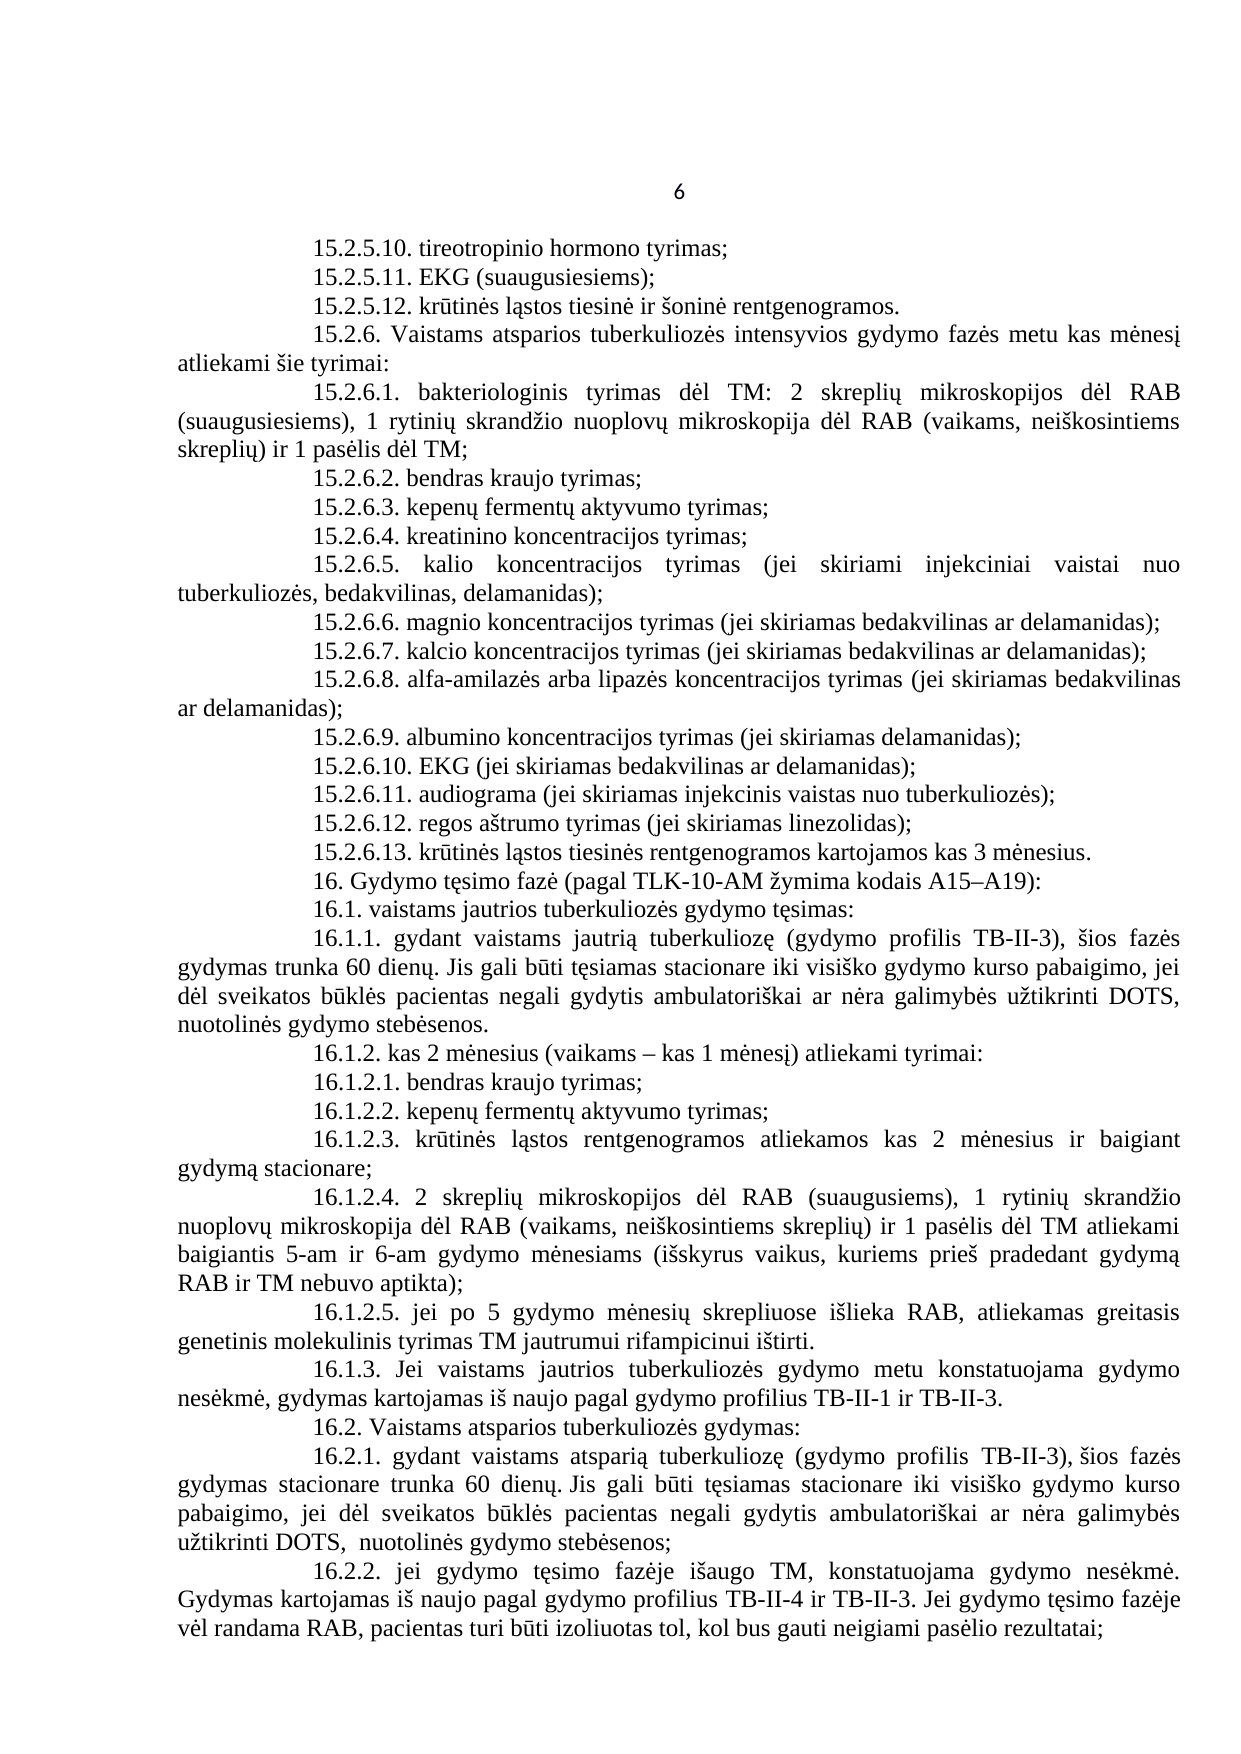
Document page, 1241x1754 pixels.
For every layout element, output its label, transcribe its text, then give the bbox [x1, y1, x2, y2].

text 15.2.6.12. regos aštrumo tyrimas (jei skiriamas linezolidas); [177, 808, 1181, 837]
text 16.1.2.3. krūtinės ląstos rentgenogramos atliekamos kas 2 mėnesius ir baigiant gydymą stacionare; [177, 1124, 1181, 1182]
text 15.2.6.10. EKG (jei skiriamas bedakvilinas ar delamanidas); [177, 751, 1181, 779]
text 15.2.6.8. alfa-amilazės arba lipazės koncentracijos tyrimas (jei skiriamas bedakvilinas ar delamanidas); [177, 664, 1181, 722]
text 16.1.2.4. 2 skreplių mikroskopijos dėl RAB (suaugusiems), 1 rytinių skrandžio nuoplovų mikroskopija dėl RAB (vaikams, neiškosintiems skreplių) ir 1 pasėlis dėl TM atliekami baigiantis 5-am ir 6-am gydymo mėnesiams (išskyrus vaikus, kuriems prieš pradedant gydymą RAB ir TM nebuvo aptikta); [177, 1182, 1181, 1297]
text 16.2. Vaistams atsparios tuberkuliozės gydymas: [177, 1412, 1181, 1441]
text 15.2.6.1. bakteriologinis tyrimas dėl TM: 2 skreplių mikroskopijos dėl RAB (suaugusiesiems), 1 rytinių skrandžio nuoplovų mikroskopija dėl RAB (vaikams, neiškosintiems skreplių) ir 1 pasėlis dėl TM; [177, 377, 1181, 463]
text 16.1.2.2. kepenų fermentų aktyvumo tyrimas; [177, 1096, 1181, 1124]
text 15.2.5.11. EKG (suaugusiesiems); [177, 262, 1181, 291]
text 15.2.6.5. kalio koncentracijos tyrimas (jei skiriami injekciniai vaistai nuo tuberkuliozės, bedakvilinas, delamanidas); [177, 549, 1181, 607]
text 16. Gydymo tęsimo fazė (pagal TLK-10-AM žymima kodais A15–A19): [177, 866, 1181, 894]
text 15.2.6.7. kalcio koncentracijos tyrimas (jei skiriamas bedakvilinas ar delamanidas); [177, 636, 1181, 664]
text 16.2.2. jei gydymo tęsimo fazėje išaugo TM, konstatuojama gydymo nesėkmė. Gydymas kartojamas iš naujo pagal gydymo profilius TB-II-4 ir TB-II-3. Jei gydymo tęsimo fazėje vėl randama RAB, pacientas turi būti izoliuotas tol, kol bus gauti neigiami pasėlio rezultatai; [177, 1556, 1181, 1642]
text 16.1.2.5. jei po 5 gydymo mėnesių skrepliuose išlieka RAB, atliekamas greitasis genetinis molekulinis tyrimas TM jautrumui rifampicinui ištirti. [177, 1297, 1181, 1354]
text 16.2.1. gydant vaistams atsparią tuberkuliozę (gydymo profilis TB-II-3), šios fazės gydymas stacionare trunka 60 dienų. Jis gali būti tęsiamas stacionare iki visiško gydymo kurso pabaigimo, jei dėl sveikatos būklės pacientas negali gydytis ambulatoriškai ar nėra galimybės užtikrinti DOTS, nuotolinės gydymo stebėsenos; [177, 1441, 1181, 1556]
text 16.1.2.1. bendras kraujo tyrimas; [177, 1067, 1181, 1096]
text 15.2.6.4. kreatinino koncentracijos tyrimas; [177, 521, 1181, 549]
text 15.2.6.11. audiograma (jei skiriamas injekcinis vaistas nuo tuberkuliozės); [177, 779, 1181, 808]
text 15.2.6.6. magnio koncentracijos tyrimas (jei skiriamas bedakvilinas ar delamanidas); [177, 607, 1181, 636]
text 15.2.6.13. krūtinės ląstos tiesinės rentgenogramos kartojamos kas 3 mėnesius. [177, 837, 1181, 866]
text 16.1.1. gydant vaistams jautrią tuberkuliozę (gydymo profilis TB-II-3), šios fazės gydymas trunka 60 dienų. Jis gali būti tęsiamas stacionare iki visiško gydymo kurso pabaigimo, jei dėl sveikatos būklės pacientas negali gydytis ambulatoriškai ar nėra galimybės užtikrinti DOTS, nuotolinės gydymo stebėsenos. [177, 923, 1181, 1038]
text 15.2.5.12. krūtinės ląstos tiesinė ir šoninė rentgenogramos. [177, 291, 1181, 319]
text 15.2.6. Vaistams atsparios tuberkuliozės intensyvios gydymo fazės metu kas mėnesį atliekami šie tyrimai: [177, 319, 1181, 377]
text 16.1. vaistams jautrios tuberkuliozės gydymo tęsimas: [177, 894, 1181, 923]
text 15.2.6.3. kepenų fermentų aktyvumo tyrimas; [177, 492, 1181, 521]
text 15.2.6.2. bendras kraujo tyrimas; [177, 463, 1181, 492]
text 15.2.5.10. tireotropinio hormono tyrimas; [177, 233, 1181, 262]
text 16.1.2. kas 2 mėnesius (vaikams – kas 1 mėnesį) atliekami tyrimai: [177, 1038, 1181, 1067]
text 16.1.3. Jei vaistams jautrios tuberkuliozės gydymo metu konstatuojama gydymo nesėkmė, gydymas kartojamas iš naujo pagal gydymo profilius TB-II-1 ir TB-II-3. [177, 1354, 1181, 1412]
text 15.2.6.9. albumino koncentracijos tyrimas (jei skiriamas delamanidas); [177, 722, 1181, 751]
